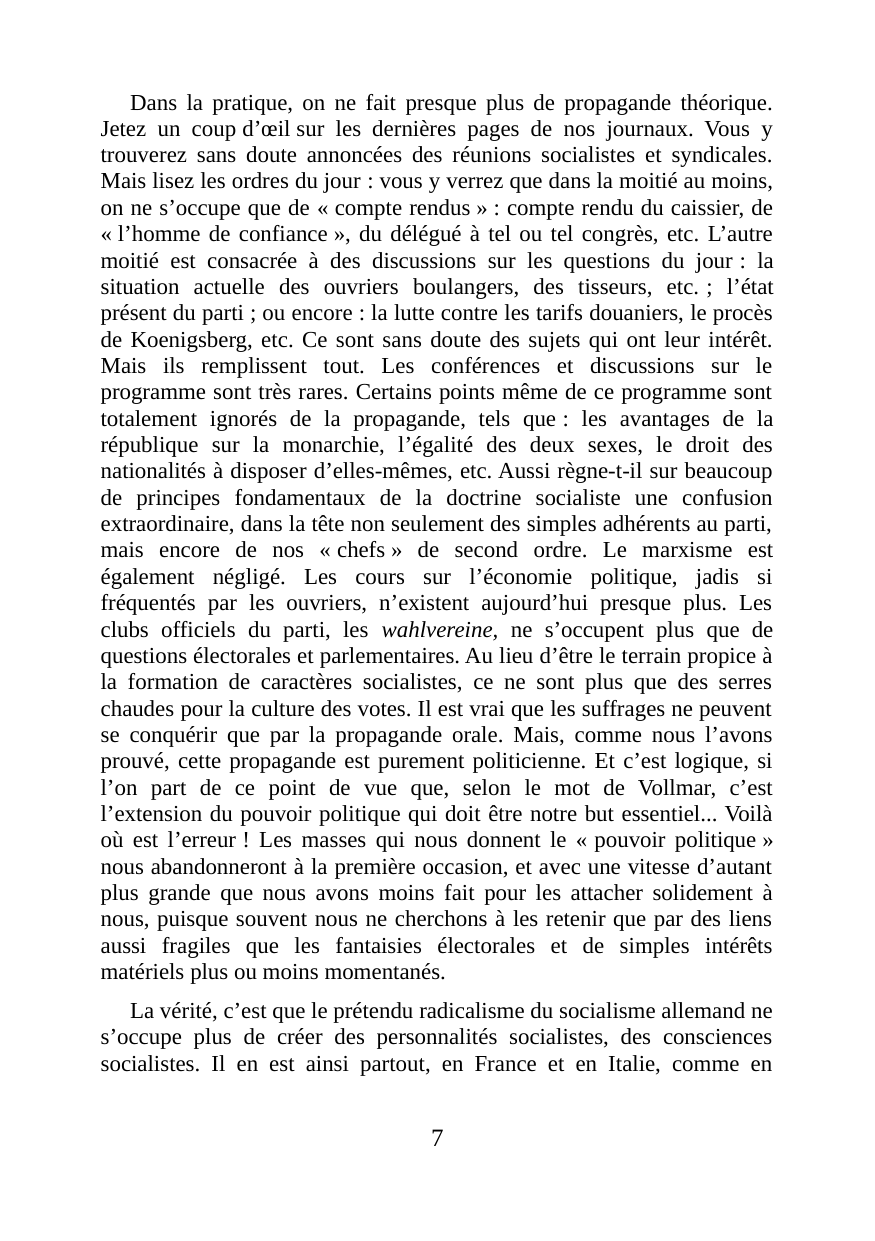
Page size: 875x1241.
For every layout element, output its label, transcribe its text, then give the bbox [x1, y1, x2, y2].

text Dans la pratique, on ne fait presque plus de propagande théorique. Jetez un coup d’œil sur les dernières pages de nos journaux. Vous y trouverez sans doute annoncées des réunions socialistes et syndicales. Mais lisez les ordres du jour : vous y verrez que dans la moitié au moins, on ne s’occupe que de « compte rendus » : compte rendu du caissier, de « l’homme de confiance », du délégué à tel ou tel congrès, etc. L’autre moitié est consacrée à des discussions sur les questions du jour : la situation actuelle des ouvriers boulangers, des tisseurs, etc. ; l’état présent du parti ; ou encore : la lutte contre les tarifs douaniers, le procès de Koenigsberg, etc. Ce sont sans doute des sujets qui ont leur intérêt. Mais ils remplissent tout. Les conférences et discussions sur le programme sont très rares. Certains points même de ce programme sont totalement ignorés de la propagande, tels que : les avantages de la république sur la monarchie, l’égalité des deux sexes, le droit des nationalités à disposer d’elles-mêmes, etc. Aussi règne-t-il sur beaucoup de principes fondamentaux de la doctrine socialiste une confusion extraordinaire, dans la tête non seulement des simples adhérents au parti, mais encore de nos « chefs » de second ordre. Le marxisme est également négligé. Les cours sur l’économie politique, jadis si fréquentés par les ouvriers, n’existent aujourd’hui presque plus. Les clubs officiels du parti, les wahlvereine, ne s’occupent plus que de questions électorales et parlementaires. Au lieu d’être le terrain propice à la formation de caractères socialistes, ce ne sont plus que des serres chaudes pour la culture des votes. Il est vrai que les suffrages ne peuvent se conquérir que par la propagande orale. Mais, comme nous l’avons prouvé, cette propagande est purement politicienne. Et c’est logique, si l’on part de ce point de vue que, selon le mot de Vollmar, c’est l’extension du pouvoir politique qui doit être notre but essentiel... Voilà où est l’erreur ! Les masses qui nous donnent le « pouvoir politique » nous abandonneront à la première occasion, et avec une vitesse d’autant plus grande que nous avons moins fait pour les attacher solidement à nous, puisque souvent nous ne cherchons à les retenir que par des liens aussi fragiles que les fantaisies électorales et de simples intérêts matériels plus ou moins momentanés. [100, 88, 774, 984]
text La vérité, c’est que le prétendu radicalisme du socialisme allemand ne s’occupe plus de créer des personnalités socialistes, des consciences socialistes. Il en est ainsi partout, en France et en Italie, comme en [100, 997, 774, 1076]
